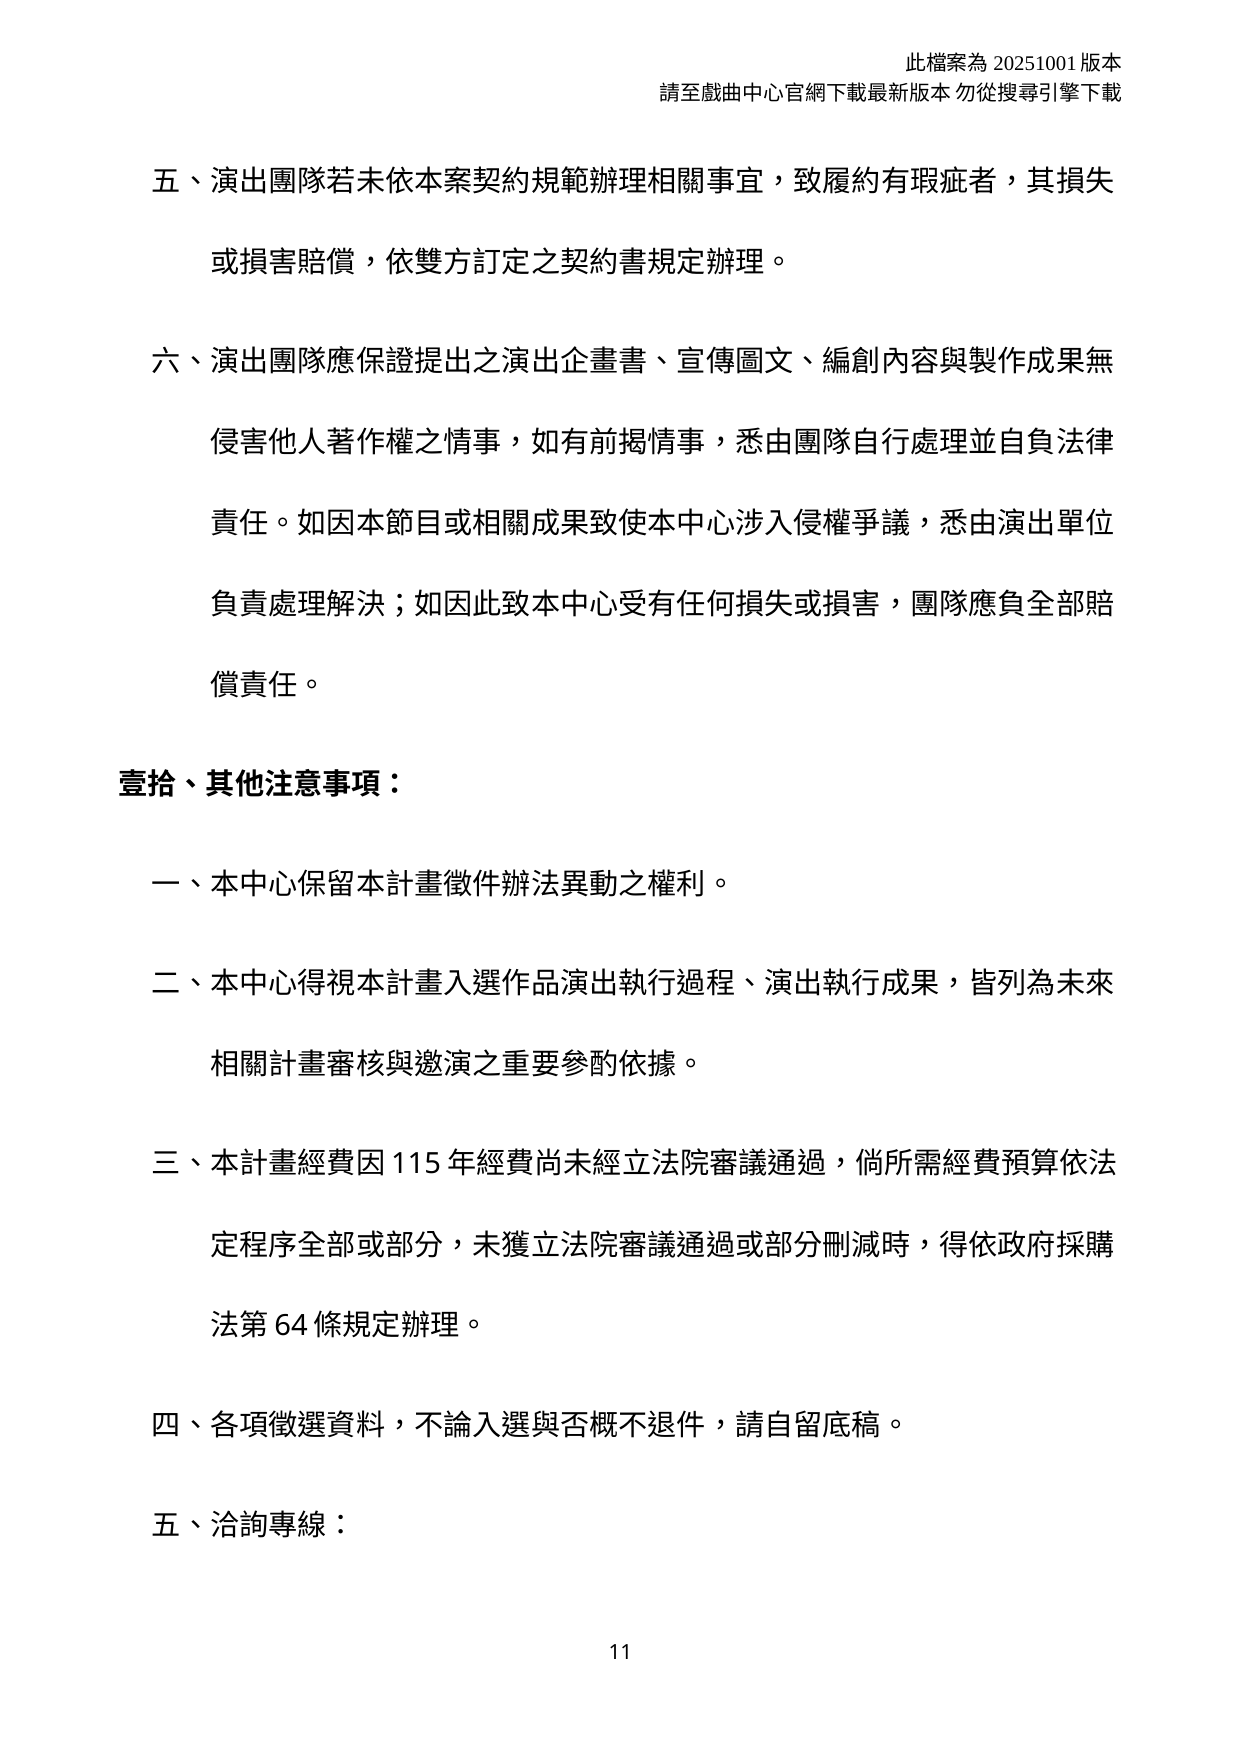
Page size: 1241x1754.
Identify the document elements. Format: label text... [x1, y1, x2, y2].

list 各項徵選資料，不論入選與否概不退件，請自留底稿。 [152, 1382, 1122, 1463]
list 演出團隊應保證提出之演出企畫書、宣傳圖文、編創內容與製作成果無侵害他人著作權之情事，如有前揭情事，悉由團隊自行處理並自負法律責任。如因本節目或相關成果致使本中心涉入侵權爭議，悉由演出單位負責處理解決；如因此致本中心受有任何損失或損害，團隊應負全部賠償責任。 [152, 318, 1122, 723]
list 本中心得視本計畫入選作品演出執行過程、演出執行成果，皆列為未來相關計畫審核與邀演之重要參酌依據。 [152, 941, 1122, 1102]
list 演出團隊若未依本案契約規範辦理相關事宜，致履約有瑕疵者，其損失或損害賠償，依雙方訂定之契約書規定辦理。 [152, 138, 1122, 300]
list 本中心保留本計畫徵件辦法異動之權利。 [152, 841, 1122, 922]
list 洽詢專線： [152, 1482, 1122, 1563]
list 其他注意事項： [118, 741, 1122, 822]
list 本計畫經費因115年經費尚未經立法院審議通過，倘所需經費預算依法定程序全部或部分，未獲立法院審議通過或部分刪減時，得依政府採購法第64條規定辦理。 [152, 1121, 1122, 1363]
